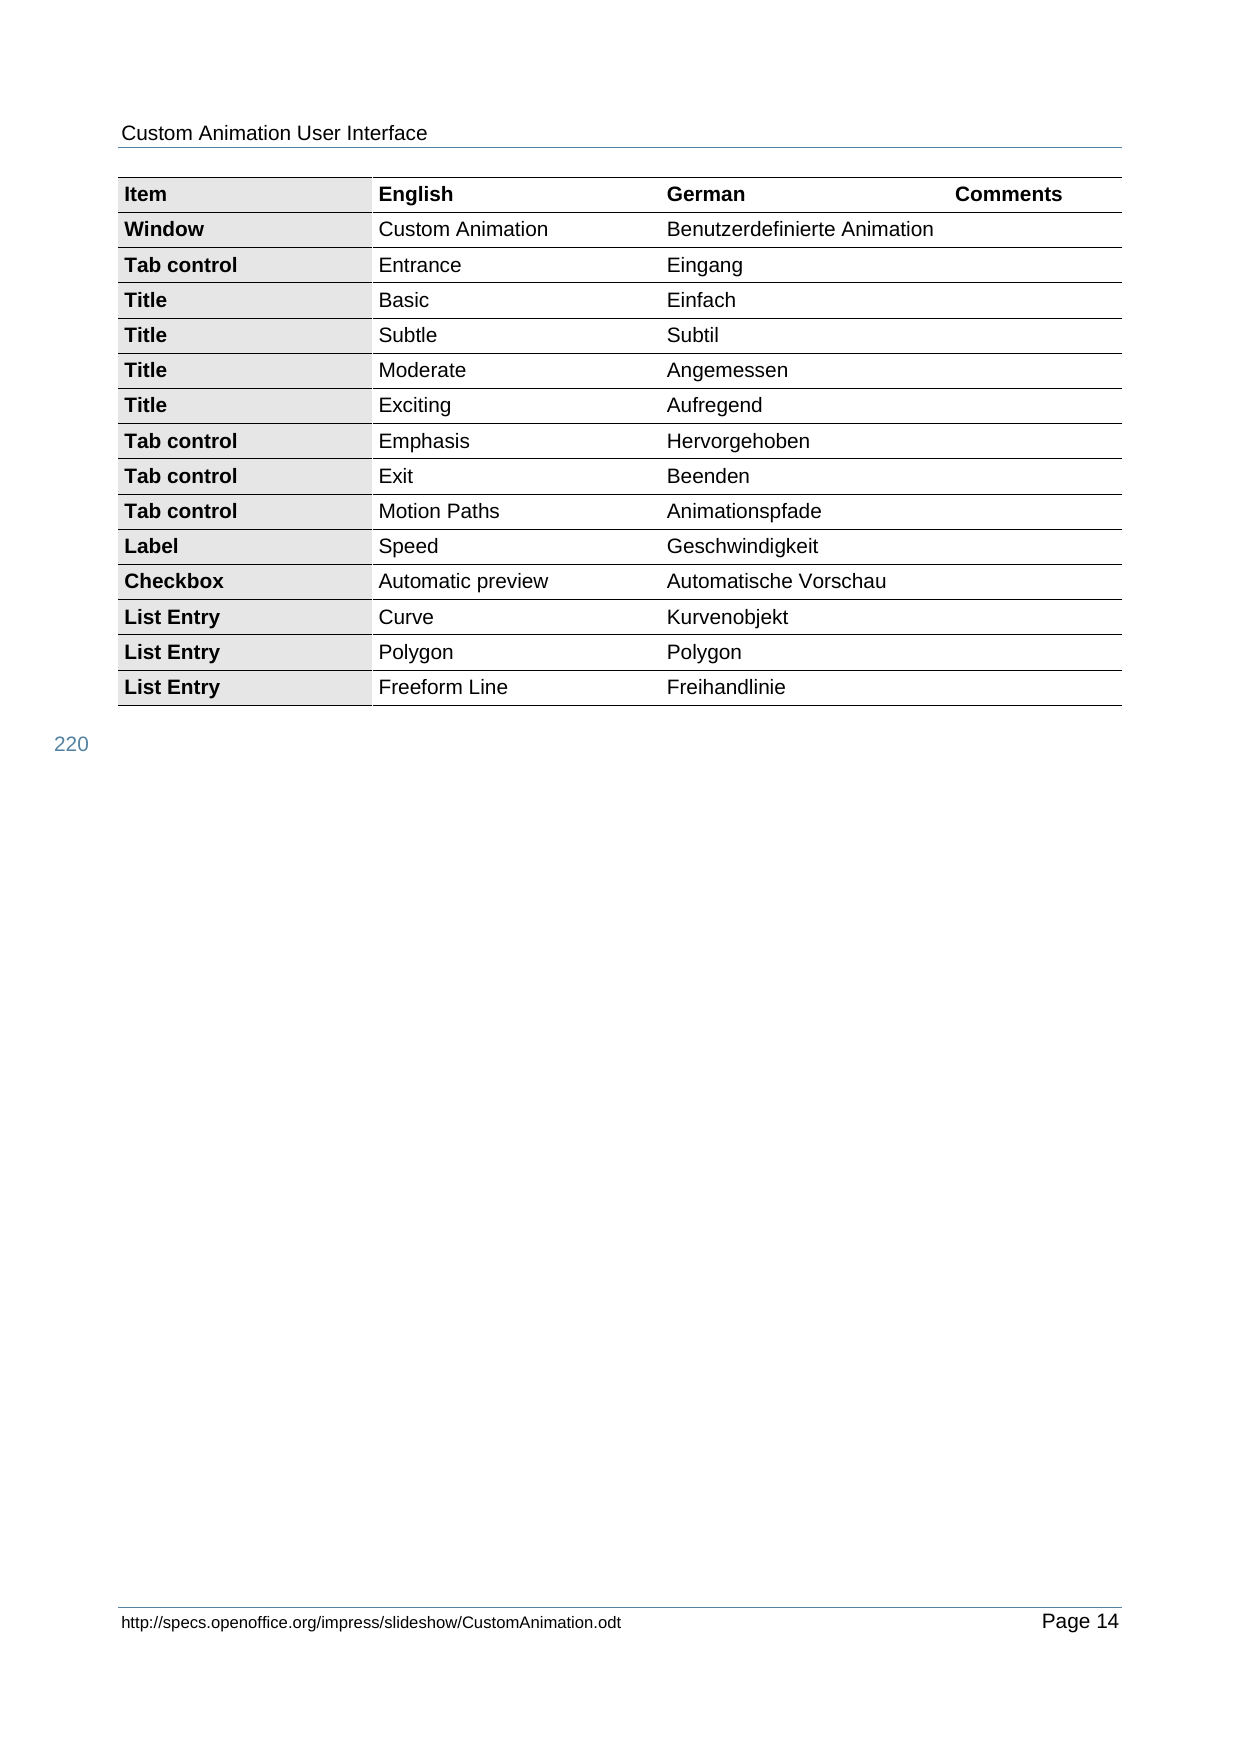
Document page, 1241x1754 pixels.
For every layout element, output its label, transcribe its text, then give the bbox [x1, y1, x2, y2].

table_cell Basic [373, 283, 661, 318]
table_cell Custom Animation [373, 213, 661, 247]
table_cell Moderate [373, 354, 661, 388]
table_cell List Entry [118, 671, 372, 705]
table_cell Tab control [118, 495, 372, 529]
table_cell [949, 213, 1122, 247]
table_cell Einfach [661, 283, 949, 318]
table_cell Motion Paths [373, 495, 661, 529]
table_header Comments [949, 178, 1122, 212]
table_cell Emphasis [373, 424, 661, 458]
table_cell Subtil [661, 319, 949, 353]
table_cell Polygon [661, 635, 949, 670]
table_cell Exit [373, 459, 661, 494]
table_cell Eingang [661, 248, 949, 282]
table_cell Label [118, 530, 372, 564]
table_cell [949, 283, 1122, 318]
table_cell Title [118, 283, 372, 318]
table_cell [949, 671, 1122, 705]
table_cell Title [118, 354, 372, 388]
table_cell Curve [373, 600, 661, 634]
table_cell Speed [373, 530, 661, 564]
table_cell List Entry [118, 635, 372, 670]
table_cell [949, 354, 1122, 388]
table_cell Title [118, 319, 372, 353]
table_header Item [118, 178, 372, 212]
table_cell Tab control [118, 459, 372, 494]
table_cell Freeform Line [373, 671, 661, 705]
table_header German [661, 178, 949, 212]
table_cell Tab control [118, 248, 372, 282]
table_cell Window [118, 213, 372, 247]
table_cell Benutzerdefinierte Animation [661, 213, 949, 247]
table_cell [949, 319, 1122, 353]
table_cell [949, 495, 1122, 529]
table_cell [949, 530, 1122, 564]
table_cell Animationspfade [661, 495, 949, 529]
table_header English [373, 178, 661, 212]
table_cell Automatische Vorschau [661, 565, 949, 599]
table_cell Beenden [661, 459, 949, 494]
table_cell [949, 635, 1122, 670]
table_cell [949, 565, 1122, 599]
table_cell Freihandlinie [661, 671, 949, 705]
table_cell Subtle [373, 319, 661, 353]
table_cell Geschwindigkeit [661, 530, 949, 564]
table_cell Entrance [373, 248, 661, 282]
table_cell [949, 389, 1122, 423]
table_cell Hervorgehoben [661, 424, 949, 458]
table_cell Angemessen [661, 354, 949, 388]
table_cell List Entry [118, 600, 372, 634]
table_cell [949, 248, 1122, 282]
table_cell Title [118, 389, 372, 423]
table_cell [949, 424, 1122, 458]
table_cell Checkbox [118, 565, 372, 599]
table_cell Automatic preview [373, 565, 661, 599]
table_cell [949, 600, 1122, 634]
table_cell Exciting [373, 389, 661, 423]
table_cell Tab control [118, 424, 372, 458]
table_cell Aufregend [661, 389, 949, 423]
table_cell Polygon [373, 635, 661, 670]
table_cell [949, 459, 1122, 494]
table_cell Kurvenobjekt [661, 600, 949, 634]
